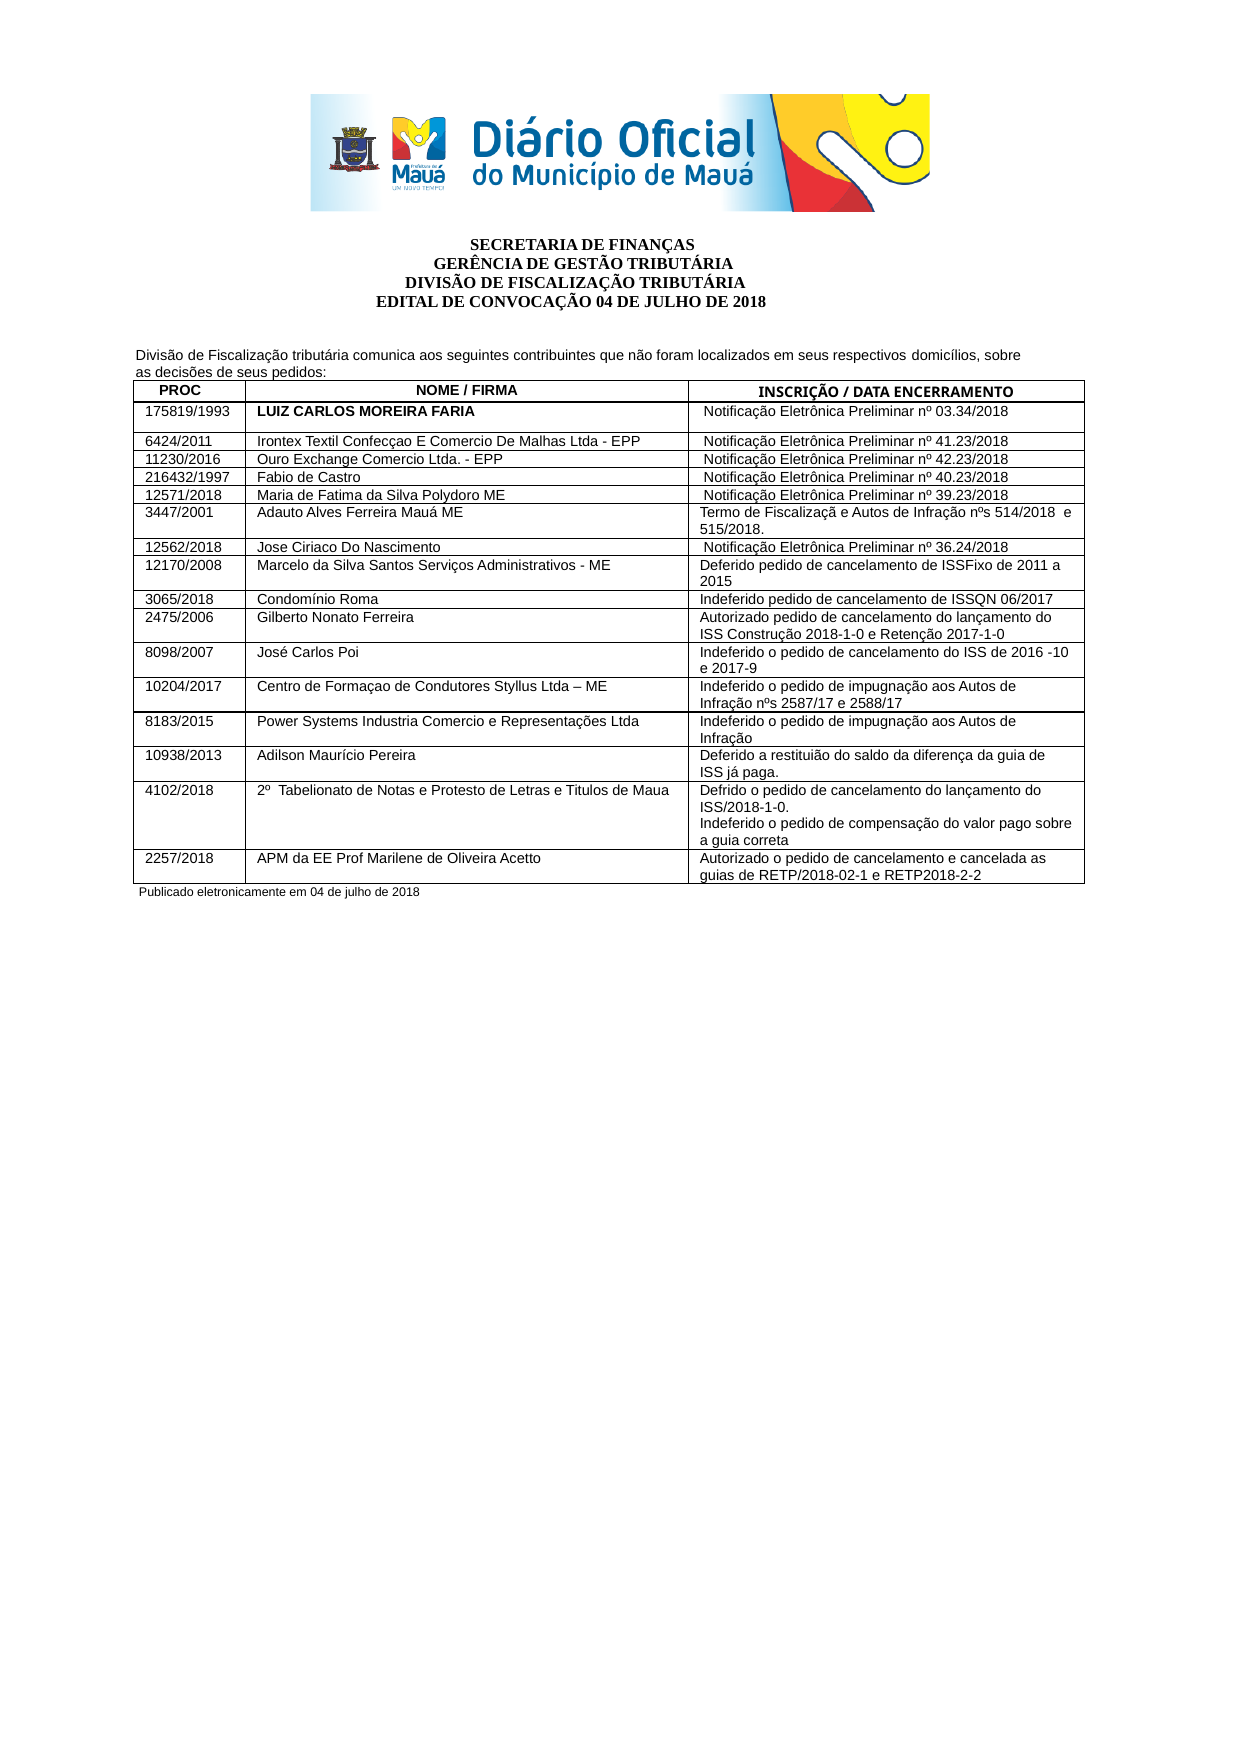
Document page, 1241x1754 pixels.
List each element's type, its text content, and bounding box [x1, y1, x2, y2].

table_cell Power Systems Industria Comercio e Representações Ltda [246, 713, 688, 746]
text as decisões de seus pedidos: [75, 364, 1165, 380]
table_cell Notificação Eletrônica Preliminar nº 42.23/2018 [689, 451, 1084, 467]
table_cell Notificação Eletrônica Preliminar nº 39.23/2018 [689, 486, 1084, 503]
table_cell Centro de Formaçao de Condutores Styllus Ltda – ME [246, 678, 688, 711]
table_cell 4102/2018 [134, 782, 245, 849]
table_cell Notificação Eletrônica Preliminar nº 36.24/2018 [689, 539, 1084, 555]
table_cell 12170/2008 [134, 556, 245, 590]
table_cell Defrido o pedido de cancelamento do lançamento do ISS/2018-1-0. Indeferido o pedido de compensação do valor pago sobre a guia correta [689, 782, 1084, 849]
table_cell 10204/2017 [134, 678, 245, 711]
table_cell 2º Tabelionato de Notas e Protesto de Letras e Titulos de Maua [246, 782, 688, 849]
table_cell Irontex Textil Confecçao E Comercio De Malhas Ltda - EPP [246, 433, 688, 449]
table_cell Fabio de Castro [246, 468, 688, 485]
table_cell Gilberto Nonato Ferreira [246, 609, 688, 642]
table_cell Deferido a restituião do saldo da diferença da guia de ISS já paga. [689, 747, 1084, 781]
table_cell 3447/2001 [134, 504, 245, 537]
table_cell Termo de Fiscalizaçã e Autos de Infração nºs 514/2018 e 515/2018. [689, 504, 1084, 537]
table_cell 2475/2006 [134, 609, 245, 642]
table_header INSCRIÇÃO / DATA ENCERRAMENTO [689, 381, 1084, 401]
table_cell 6424/2011 [134, 433, 245, 449]
table_cell 216432/1997 [134, 468, 245, 485]
table_cell Deferido pedido de cancelamento de ISSFixo de 2011 a 2015 [689, 556, 1084, 590]
table_cell APM da EE Prof Marilene de Oliveira Acetto [246, 850, 688, 883]
table_header NOME / FIRMA [246, 381, 688, 401]
table_cell 175819/1993 [134, 403, 245, 432]
text Publicado eletronicamente em 04 de julho de 2018 [75, 884, 1165, 899]
text Divisão de Fiscalização tributária comunica aos seguintes contribuintes que não foram localizados em seus respectivos domicílios, sobre [75, 347, 1165, 364]
table_cell Indeferido o pedido de impugnação aos Autos de Infração [689, 713, 1084, 746]
table_cell 3065/2018 [134, 591, 245, 608]
table_cell Indeferido o pedido de impugnação aos Autos de Infração nºs 2587/17 e 2588/17 [689, 678, 1084, 711]
table_cell 10938/2013 [134, 747, 245, 781]
table_header PROC [134, 381, 245, 401]
table_cell Ouro Exchange Comercio Ltda. - EPP [246, 451, 688, 467]
table_cell 12562/2018 [134, 539, 245, 555]
table_cell Notificação Eletrônica Preliminar nº 40.23/2018 [689, 468, 1084, 485]
table_cell Marcelo da Silva Santos Serviços Administrativos - ME [246, 556, 688, 590]
picture [310, 94, 930, 212]
table_cell Notificação Eletrônica Preliminar nº 03.34/2018 [689, 403, 1084, 432]
table_cell Autorizado o pedido de cancelamento e cancelada as guias de RETP/2018-02-1 e RETP2018-2-2 [689, 850, 1084, 883]
table_cell 8098/2007 [134, 643, 245, 677]
table_cell 8183/2015 [134, 713, 245, 746]
table_cell Adauto Alves Ferreira Mauá ME [246, 504, 688, 537]
table_cell Condomínio Roma [246, 591, 688, 608]
table_cell Autorizado pedido de cancelamento do lançamento do ISS Construção 2018-1-0 e Retenção 2017-1-0 [689, 609, 1084, 642]
table_cell Indeferido o pedido de cancelamento do ISS de 2016 -10 e 2017-9 [689, 643, 1084, 677]
table_cell Jose Ciriaco Do Nascimento [246, 539, 688, 555]
table_cell 12571/2018 [134, 486, 245, 503]
table_cell 11230/2016 [134, 451, 245, 467]
table_cell Maria de Fatima da Silva Polydoro ME [246, 486, 688, 503]
table_cell Adilson Maurício Pereira [246, 747, 688, 781]
table_cell Notificação Eletrônica Preliminar nº 41.23/2018 [689, 433, 1084, 449]
table_cell 2257/2018 [134, 850, 245, 883]
table_cell LUIZ CARLOS MOREIRA FARIA [246, 403, 688, 432]
table_cell José Carlos Poi [246, 643, 688, 677]
table_cell Indeferido pedido de cancelamento de ISSQN 06/2017 [689, 591, 1084, 608]
